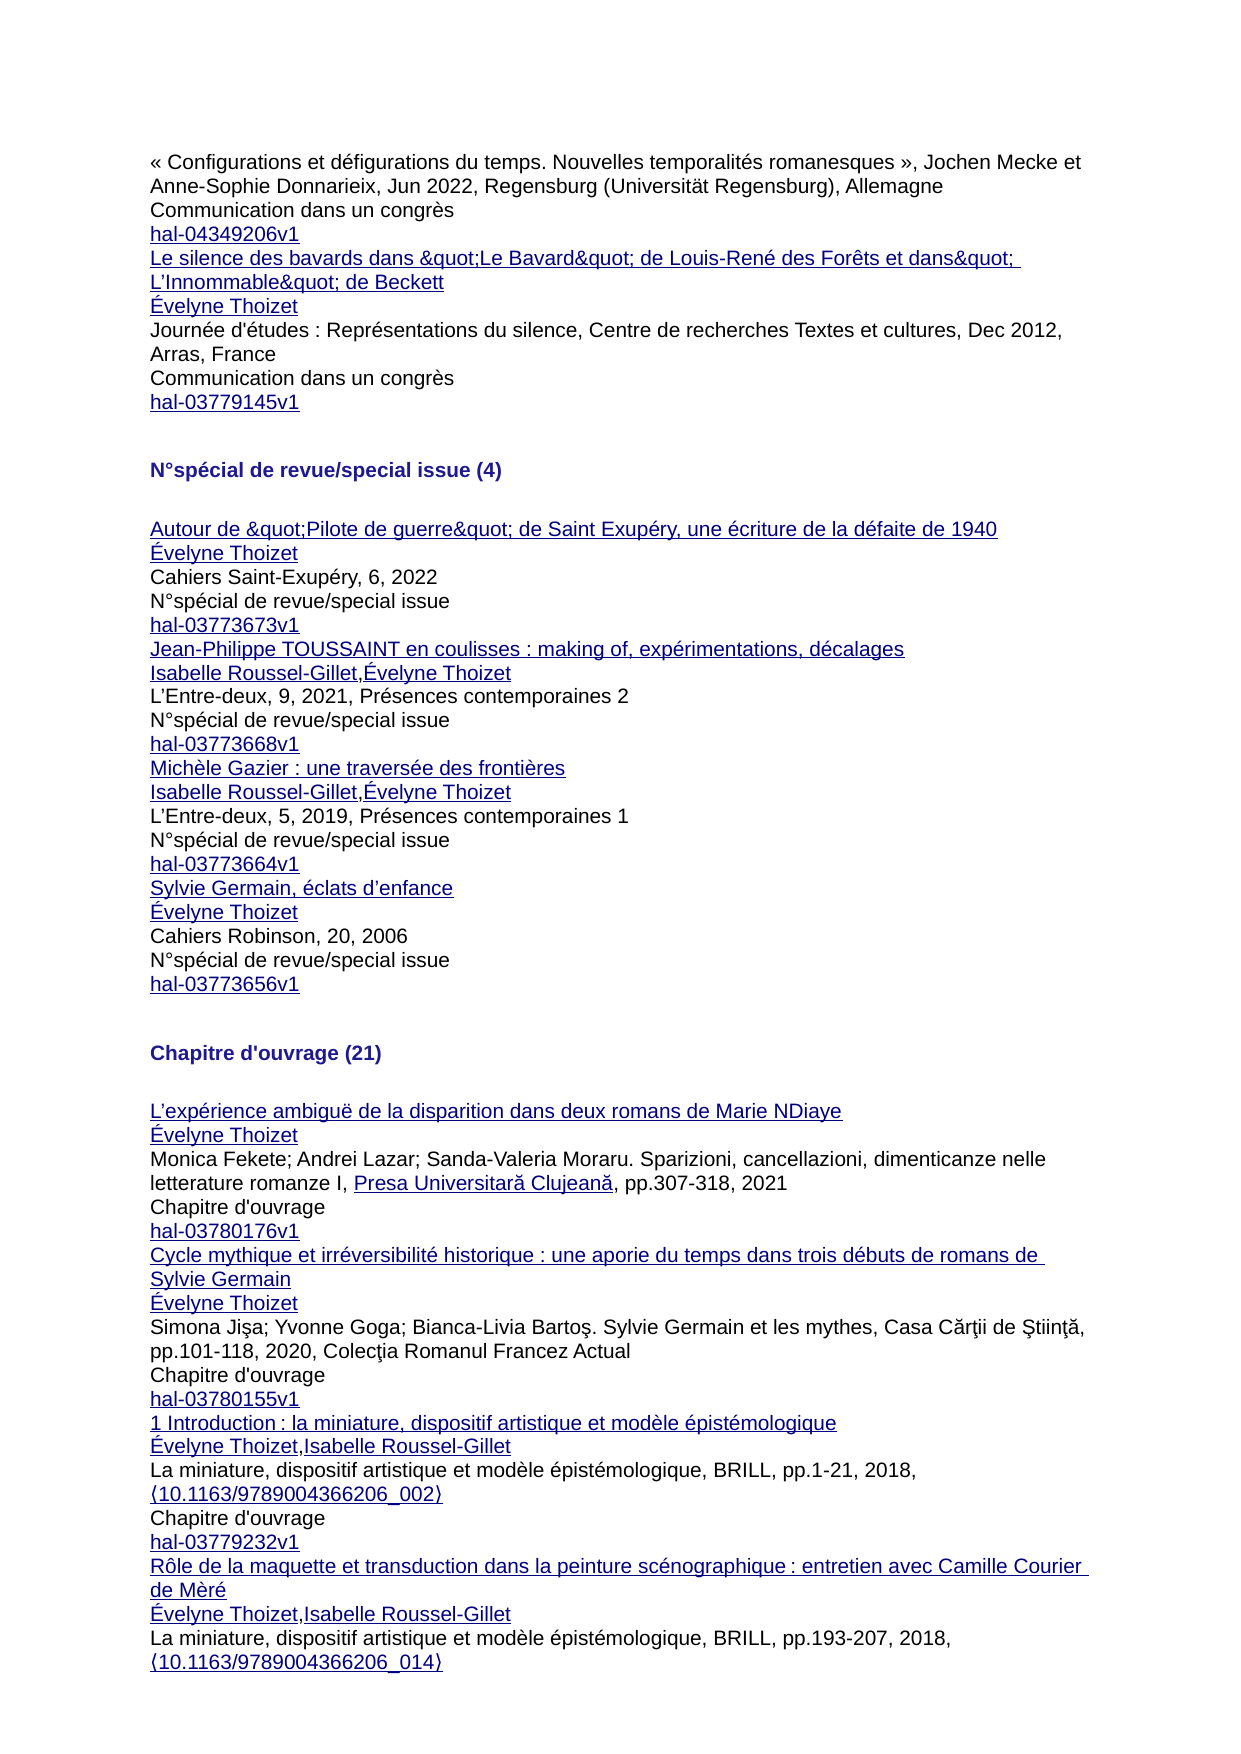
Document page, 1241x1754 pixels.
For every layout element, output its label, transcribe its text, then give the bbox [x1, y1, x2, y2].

table_header Autour de &quot;Pilote de guerre&quot; de Saint Exupéry, une écriture de la défaite de 1940 Évelyne Thoizet Cahiers Saint-Exupéry, 6, 2022 N°spécial de revue/special issue hal-03773673v1 [150, 517, 1090, 636]
table_cell 1 Introduction : la miniature, dispositif artistique et modèle épistémologique Évelyne Thoizet,Isabelle Roussel-Gillet La miniature, dispositif artistique et modèle épistémologique, BRILL, pp.1-21, 2018, ⟨10.1163/9789004366206_002⟩ Chapitre d'ouvrage hal-03779232v1 [150, 1410, 1090, 1554]
table_header L’expérience ambiguë de la disparition dans deux romans de Marie NDiaye Évelyne Thoizet Monica Fekete; Andrei Lazar; Sanda-Valeria Moraru. Sparizioni, cancellazioni, dimenticanze nelle letterature romanze I, Presa Universitară Clujeană, pp.307-318, 2021 Chapitre d'ouvrage hal-03780176v1 [150, 1099, 1090, 1243]
subtitle Chapitre d'ouvrage (21) [150, 1041, 1090, 1064]
table_cell Jean-Philippe TOUSSAINT en coulisses : making of, expérimentations, décalages Isabelle Roussel-Gillet,Évelyne Thoizet L’Entre-deux, 9, 2021, Présences contemporaines 2 N°spécial de revue/special issue hal-03773668v1 [150, 636, 1090, 756]
table_cell Sylvie Germain, éclats d’enfance Évelyne Thoizet Cahiers Robinson, 20, 2006 N°spécial de revue/special issue hal-03773656v1 [150, 876, 1090, 996]
table_cell Rôle de la maquette et transduction dans la peinture scénographique : entretien avec Camille Courier de Mèré Évelyne Thoizet,Isabelle Roussel-Gillet La miniature, dispositif artistique et modèle épistémologique, BRILL, pp.193-207, 2018, ⟨10.1163/9789004366206_014⟩ [150, 1554, 1090, 1674]
table_cell Michèle Gazier : une traversée des frontières Isabelle Roussel-Gillet,Évelyne Thoizet L’Entre-deux, 5, 2019, Présences contemporaines 1 N°spécial de revue/special issue hal-03773664v1 [150, 756, 1090, 876]
table_cell Cycle mythique et irréversibilité historique : une aporie du temps dans trois débuts de romans de Sylvie Germain Évelyne Thoizet Simona Jişa; Yvonne Goga; Bianca-Livia Bartoş. Sylvie Germain et les mythes, Casa Cărţii de Ştiinţă, pp.101-118, 2020, Colecţia Romanul Francez Actual Chapitre d'ouvrage hal-03780155v1 [150, 1243, 1090, 1410]
table_cell Le silence des bavards dans &quot;Le Bavard&quot; de Louis-René des Forêts et dans&quot; L’Innommable&quot; de Beckett Évelyne Thoizet Journée d'études : Représentations du silence, Centre de recherches Textes et cultures, Dec 2012, Arras, France Communication dans un congrès hal-03779145v1 [150, 246, 1090, 413]
table_cell « Configurations et défigurations du temps. Nouvelles temporalités romanesques », Jochen Mecke et Anne-Sophie Donnarieix, Jun 2022, Regensburg (Universität Regensburg), Allemagne Communication dans un congrès hal-04349206v1 [150, 150, 1090, 246]
subtitle N°spécial de revue/special issue (4) [150, 458, 1090, 482]
